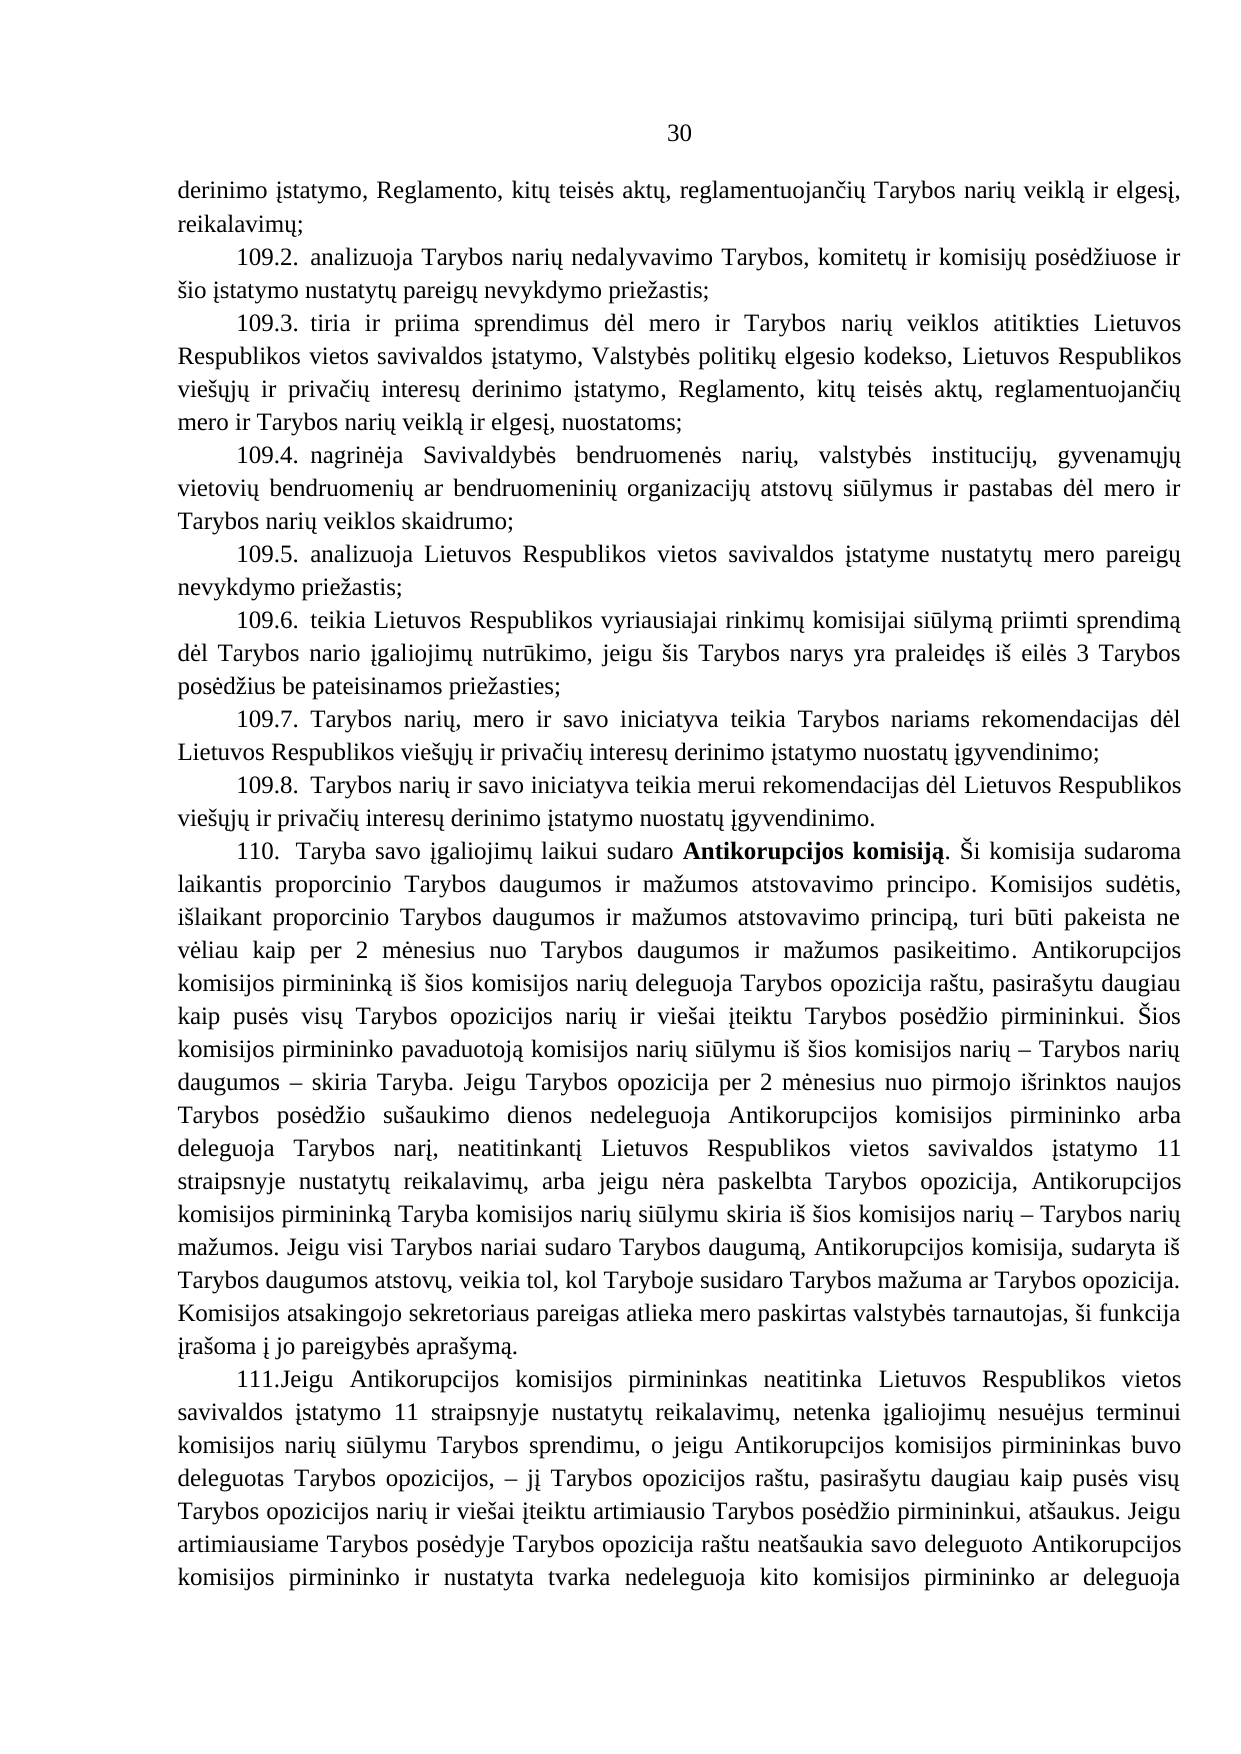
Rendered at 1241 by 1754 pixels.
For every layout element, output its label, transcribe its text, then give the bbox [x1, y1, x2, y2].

text 110. Taryba savo įgaliojimų laikui sudaro Antikorupcijos komisiją. Ši komisija sudaroma laikantis proporcinio Tarybos daugumos ir mažumos atstovavimo principo. Komisijos sudėtis, išlaikant proporcinio Tarybos daugumos ir mažumos atstovavimo principą, turi būti pakeista ne vėliau kaip per 2 mėnesius nuo Tarybos daugumos ir mažumos pasikeitimo. Antikorupcijos komisijos pirmininką iš šios komisijos narių deleguoja Tarybos opozicija raštu, pasirašytu daugiau kaip pusės visų Tarybos opozicijos narių ir viešai įteiktu Tarybos posėdžio pirmininkui. Šios komisijos pirmininko pavaduotoją komisijos narių siūlymu iš šios komisijos narių – Tarybos narių daugumos – skiria Taryba. Jeigu Tarybos opozicija per 2 mėnesius nuo pirmojo išrinktos naujos Tarybos posėdžio sušaukimo dienos nedeleguoja Antikorupcijos komisijos pirmininko arba deleguoja Tarybos narį, neatitinkantį Lietuvos Respublikos vietos savivaldos įstatymo 11 straipsnyje nustatytų reikalavimų, arba jeigu nėra paskelbta Tarybos opozicija, Antikorupcijos komisijos pirmininką Taryba komisijos narių siūlymu skiria iš šios komisijos narių – Tarybos narių mažumos. Jeigu visi Tarybos nariai sudaro Tarybos daugumą, Antikorupcijos komisija, sudaryta iš Tarybos daugumos atstovų, veikia tol, kol Taryboje susidaro Tarybos mažuma ar Tarybos opozicija. Komisijos atsakingojo sekretoriaus pareigas atlieka mero paskirtas valstybės tarnautojas, ši funkcija įrašoma į jo pareigybės aprašymą. [177, 836, 1181, 1360]
text 109.7. Tarybos narių, mero ir savo iniciatyva teikia Tarybos nariams rekomendacijas dėl Lietuvos Respublikos viešųjų ir privačių interesų derinimo įstatymo nuostatų įgyvendinimo; [177, 704, 1181, 766]
text 109.2. analizuoja Tarybos narių nedalyvavimo Tarybos, komitetų ir komisijų posėdžiuose ir šio įstatymo nustatytų pareigų nevykdymo priežastis; [177, 242, 1181, 303]
text 109.6. teikia Lietuvos Respublikos vyriausiajai rinkimų komisijai siūlymą priimti sprendimą dėl Tarybos nario įgaliojimų nutrūkimo, jeigu šis Tarybos narys yra praleidęs iš eilės 3 Tarybos posėdžius be pateisinamos priežasties; [177, 605, 1181, 700]
text 109.8. Tarybos narių ir savo iniciatyva teikia merui rekomendacijas dėl Lietuvos Respublikos viešųjų ir privačių interesų derinimo įstatymo nuostatų įgyvendinimo. [177, 770, 1181, 832]
text 109.4. nagrinėja Savivaldybės bendruomenės narių, valstybės institucijų, gyvenamųjų vietovių bendruomenių ar bendruomeninių organizacijų atstovų siūlymus ir pastabas dėl mero ir Tarybos narių veiklos skaidrumo; [177, 440, 1181, 534]
text derinimo įstatymo, Reglamento, kitų teisės aktų, reglamentuojančių Tarybos narių veiklą ir elgesį, reikalavimų; [177, 176, 1181, 237]
text 111. Jeigu Antikorupcijos komisijos pirmininkas neatitinka Lietuvos Respublikos vietos savivaldos įstatymo 11 straipsnyje nustatytų reikalavimų, netenka įgaliojimų nesuėjus terminui komisijos narių siūlymu Tarybos sprendimu, o jeigu Antikorupcijos komisijos pirmininkas buvo deleguotas Tarybos opozicijos, – jį Tarybos opozicijos raštu, pasirašytu daugiau kaip pusės visų Tarybos opozicijos narių ir viešai įteiktu artimiausio Tarybos posėdžio pirmininkui, atšaukus. Jeigu artimiausiame Tarybos posėdyje Tarybos opozicija raštu neatšaukia savo deleguoto Antikorupcijos komisijos pirmininko ir nustatyta tvarka nedeleguoja kito komisijos pirmininko ar deleguoja [177, 1364, 1181, 1591]
text 109.5. analizuoja Lietuvos Respublikos vietos savivaldos įstatyme nustatytų mero pareigų nevykdymo priežastis; [177, 539, 1181, 601]
text 109.3. tiria ir priima sprendimus dėl mero ir Tarybos narių veiklos atitikties Lietuvos Respublikos vietos savivaldos įstatymo, Valstybės politikų elgesio kodekso, Lietuvos Respublikos viešųjų ir privačių interesų derinimo įstatymo, Reglamento, kitų teisės aktų, reglamentuojančių mero ir Tarybos narių veiklą ir elgesį, nuostatoms; [177, 308, 1181, 436]
